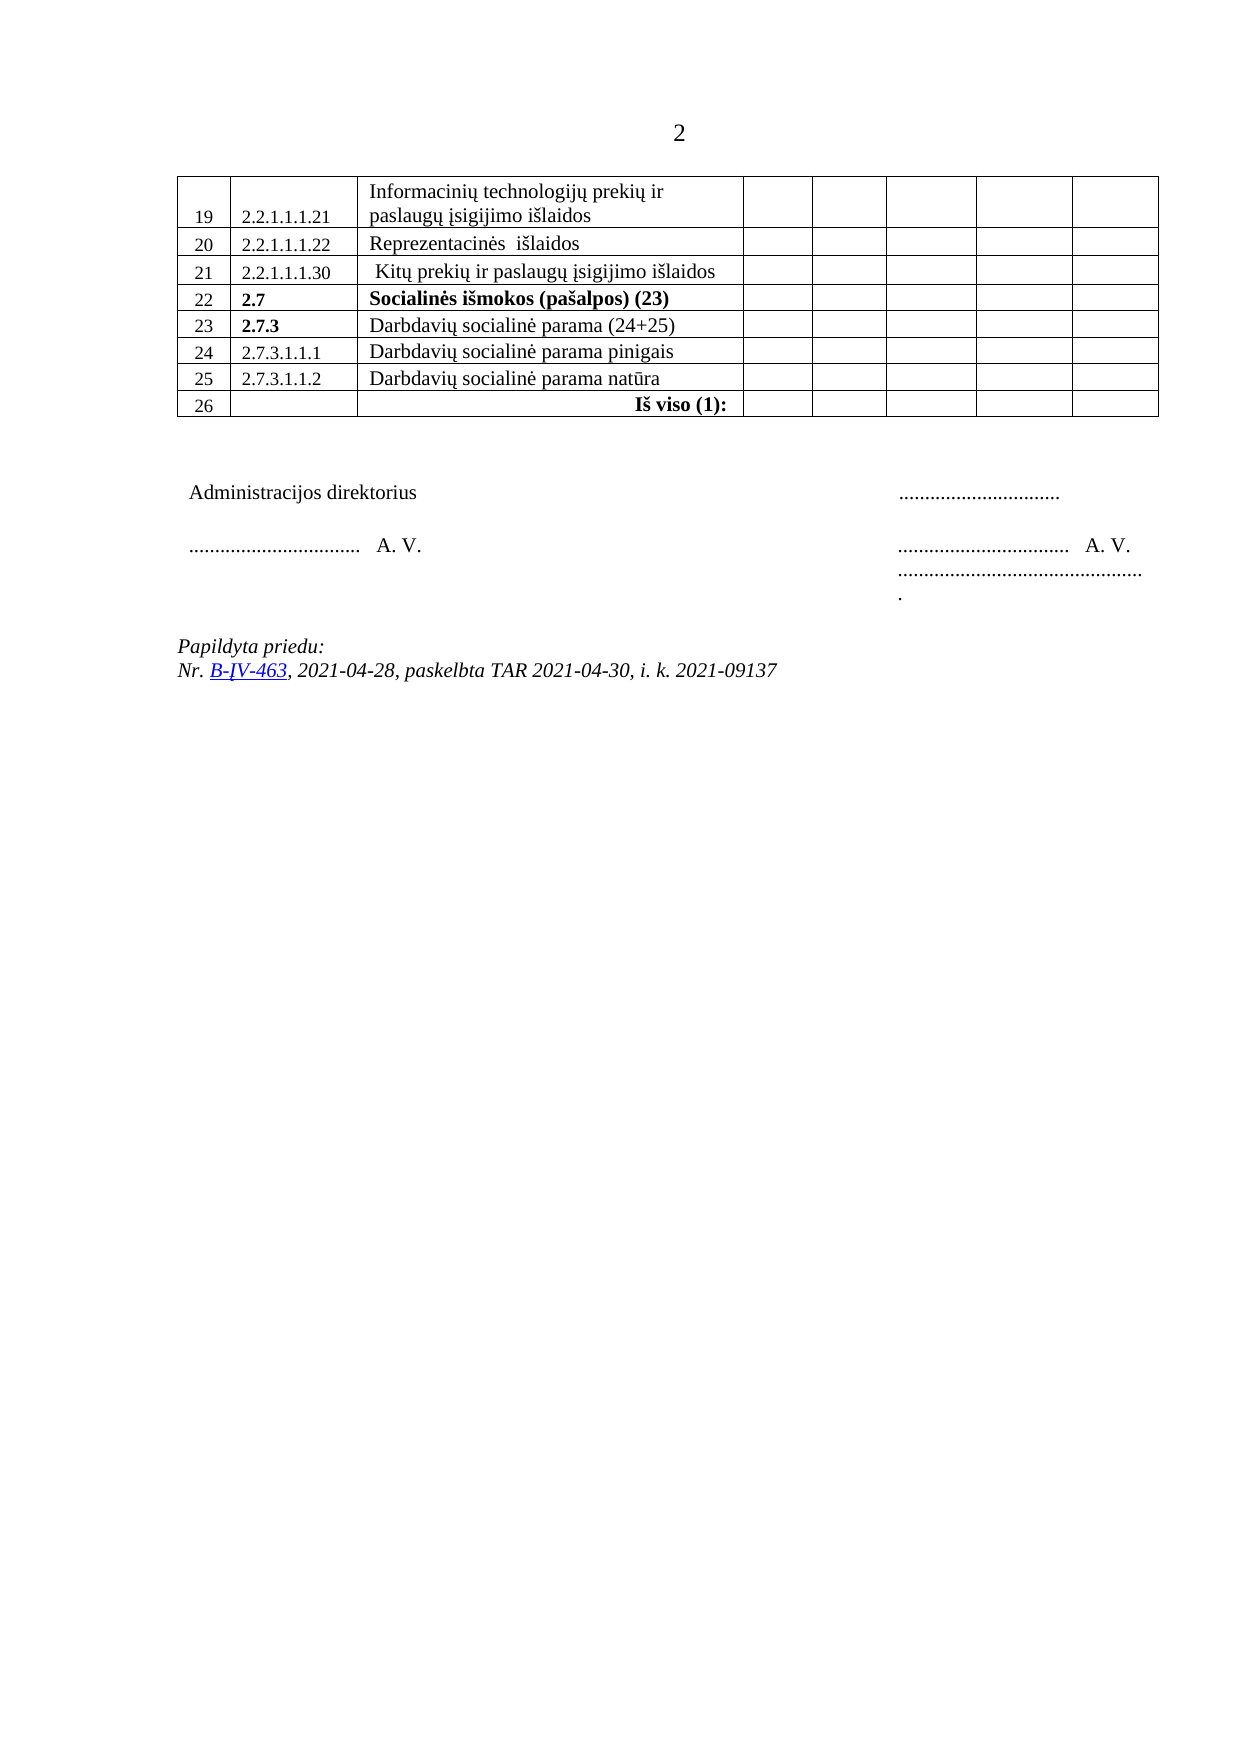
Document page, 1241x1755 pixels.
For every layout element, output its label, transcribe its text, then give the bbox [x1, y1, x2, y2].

table_cell 24 [178, 338, 230, 363]
table_cell [887, 364, 976, 390]
table_cell [977, 228, 1072, 255]
table_cell [887, 228, 976, 255]
table_cell [813, 443, 886, 469]
table_cell 2.2.1.1.1.21 [231, 177, 357, 227]
table_cell Reprezentacinės išlaidos [358, 228, 743, 255]
table_cell [230, 443, 358, 469]
table_cell [1159, 310, 1181, 337]
table_cell [744, 557, 813, 605]
table_cell Administracijos direktorius [177, 469, 743, 504]
table_cell ................................................ [886, 557, 1158, 605]
table_cell [813, 417, 886, 443]
table_cell [813, 391, 886, 416]
table_cell [813, 228, 886, 255]
table_cell [887, 256, 976, 283]
table_cell [977, 391, 1072, 416]
table_cell [1159, 227, 1181, 255]
table_cell 26 [178, 391, 230, 416]
table_cell [977, 311, 1072, 337]
table_cell 20 [178, 228, 230, 255]
table_cell [887, 311, 976, 337]
table_cell [1159, 255, 1181, 283]
table_cell [976, 417, 1072, 443]
table_cell [1159, 337, 1181, 363]
table_cell [744, 177, 812, 227]
table_cell [1158, 504, 1181, 530]
text Papildyta priedu: [177, 634, 1181, 658]
table_cell ................................. A. V. [886, 530, 1158, 557]
table_cell [977, 364, 1072, 390]
table_cell [813, 338, 886, 363]
table_cell [744, 504, 813, 530]
table_cell [887, 177, 976, 227]
table_cell [886, 443, 976, 469]
table_cell [813, 364, 886, 390]
table_cell [813, 285, 886, 310]
table_cell [977, 285, 1072, 310]
table_cell [886, 417, 976, 443]
table_cell [1072, 469, 1158, 504]
table_cell [1158, 557, 1181, 605]
table_cell 21 [178, 256, 230, 283]
table_cell 19 [178, 177, 230, 227]
table_cell Darbdavių socialinė parama natūra [358, 364, 743, 390]
table_cell 23 [178, 311, 230, 337]
table_cell [887, 391, 976, 416]
table_cell [1073, 338, 1158, 363]
table_cell [1073, 364, 1158, 390]
table_cell Darbdavių socialinė parama (24+25) [358, 311, 743, 337]
table_cell [1073, 256, 1158, 283]
table_cell [1159, 176, 1181, 227]
table_cell [813, 256, 886, 283]
table_cell [1158, 469, 1181, 504]
table_cell 2.2.1.1.1.30 [231, 256, 357, 283]
table_cell [813, 504, 886, 530]
table_cell Darbdavių socialinė parama pinigais [358, 338, 743, 363]
table_cell [1158, 443, 1181, 469]
table_cell [977, 256, 1072, 283]
table_cell Kitų prekių ir paslaugų įsigijimo išlaidos [358, 256, 743, 283]
table_cell [1159, 363, 1181, 390]
table_cell 2.7 [231, 285, 357, 310]
table_cell 25 [178, 364, 230, 390]
table_cell [1158, 530, 1181, 557]
table_cell [744, 530, 813, 557]
table_cell [1073, 228, 1158, 255]
table_cell [1159, 390, 1181, 416]
table_cell ................................. A. V. [177, 530, 743, 557]
table_cell 2.7.3 [231, 311, 357, 337]
table_cell Informacinių technologijų prekių ir paslaugų įsigijimo išlaidos [358, 177, 743, 227]
table_cell [976, 443, 1072, 469]
table_cell [177, 557, 743, 605]
table_cell [1073, 311, 1158, 337]
table_cell [813, 311, 886, 337]
table_cell [744, 228, 812, 255]
table_cell [177, 504, 743, 530]
table_cell 2.7.3.1.1.1 [231, 338, 357, 363]
table_cell ............................... [886, 469, 1072, 504]
table_cell [813, 530, 886, 557]
table_cell [744, 285, 812, 310]
table_cell [744, 256, 812, 283]
table_cell [887, 338, 976, 363]
table_cell [358, 417, 743, 443]
table_cell [977, 338, 1072, 363]
table_cell [1072, 443, 1158, 469]
table_cell [1158, 416, 1181, 443]
table_cell [231, 391, 357, 416]
table_cell [1073, 177, 1158, 227]
table_cell [813, 469, 886, 504]
table_cell 2.7.3.1.1.2 [231, 364, 357, 390]
table_cell [744, 469, 813, 504]
table_cell [1159, 284, 1181, 310]
table_cell [1072, 417, 1158, 443]
table_cell Iš viso (1): [358, 391, 743, 416]
table_cell [977, 177, 1072, 227]
table_cell 2.2.1.1.1.22 [231, 228, 357, 255]
table_cell [230, 417, 358, 443]
table_cell [1073, 285, 1158, 310]
table_cell [744, 443, 813, 469]
table_cell [358, 443, 743, 469]
table_cell [1072, 504, 1158, 530]
table_cell [813, 557, 886, 605]
table_cell [886, 504, 976, 530]
table_cell [744, 417, 813, 443]
table_cell [887, 285, 976, 310]
table_cell [813, 177, 886, 227]
text Nr. B-ĮV-463, 2021-04-28, paskelbta TAR 2021-04-30, i. k. 2021-09137 [177, 658, 1181, 682]
table_cell [1073, 391, 1158, 416]
table_cell [744, 364, 812, 390]
table_cell [744, 311, 812, 337]
table_cell Socialinės išmokos (pašalpos) (23) [358, 285, 743, 310]
table_cell [177, 443, 230, 469]
table_cell [177, 417, 230, 443]
table_cell 22 [178, 285, 230, 310]
table_cell [976, 504, 1072, 530]
table_cell [744, 338, 812, 363]
table_cell [744, 391, 812, 416]
